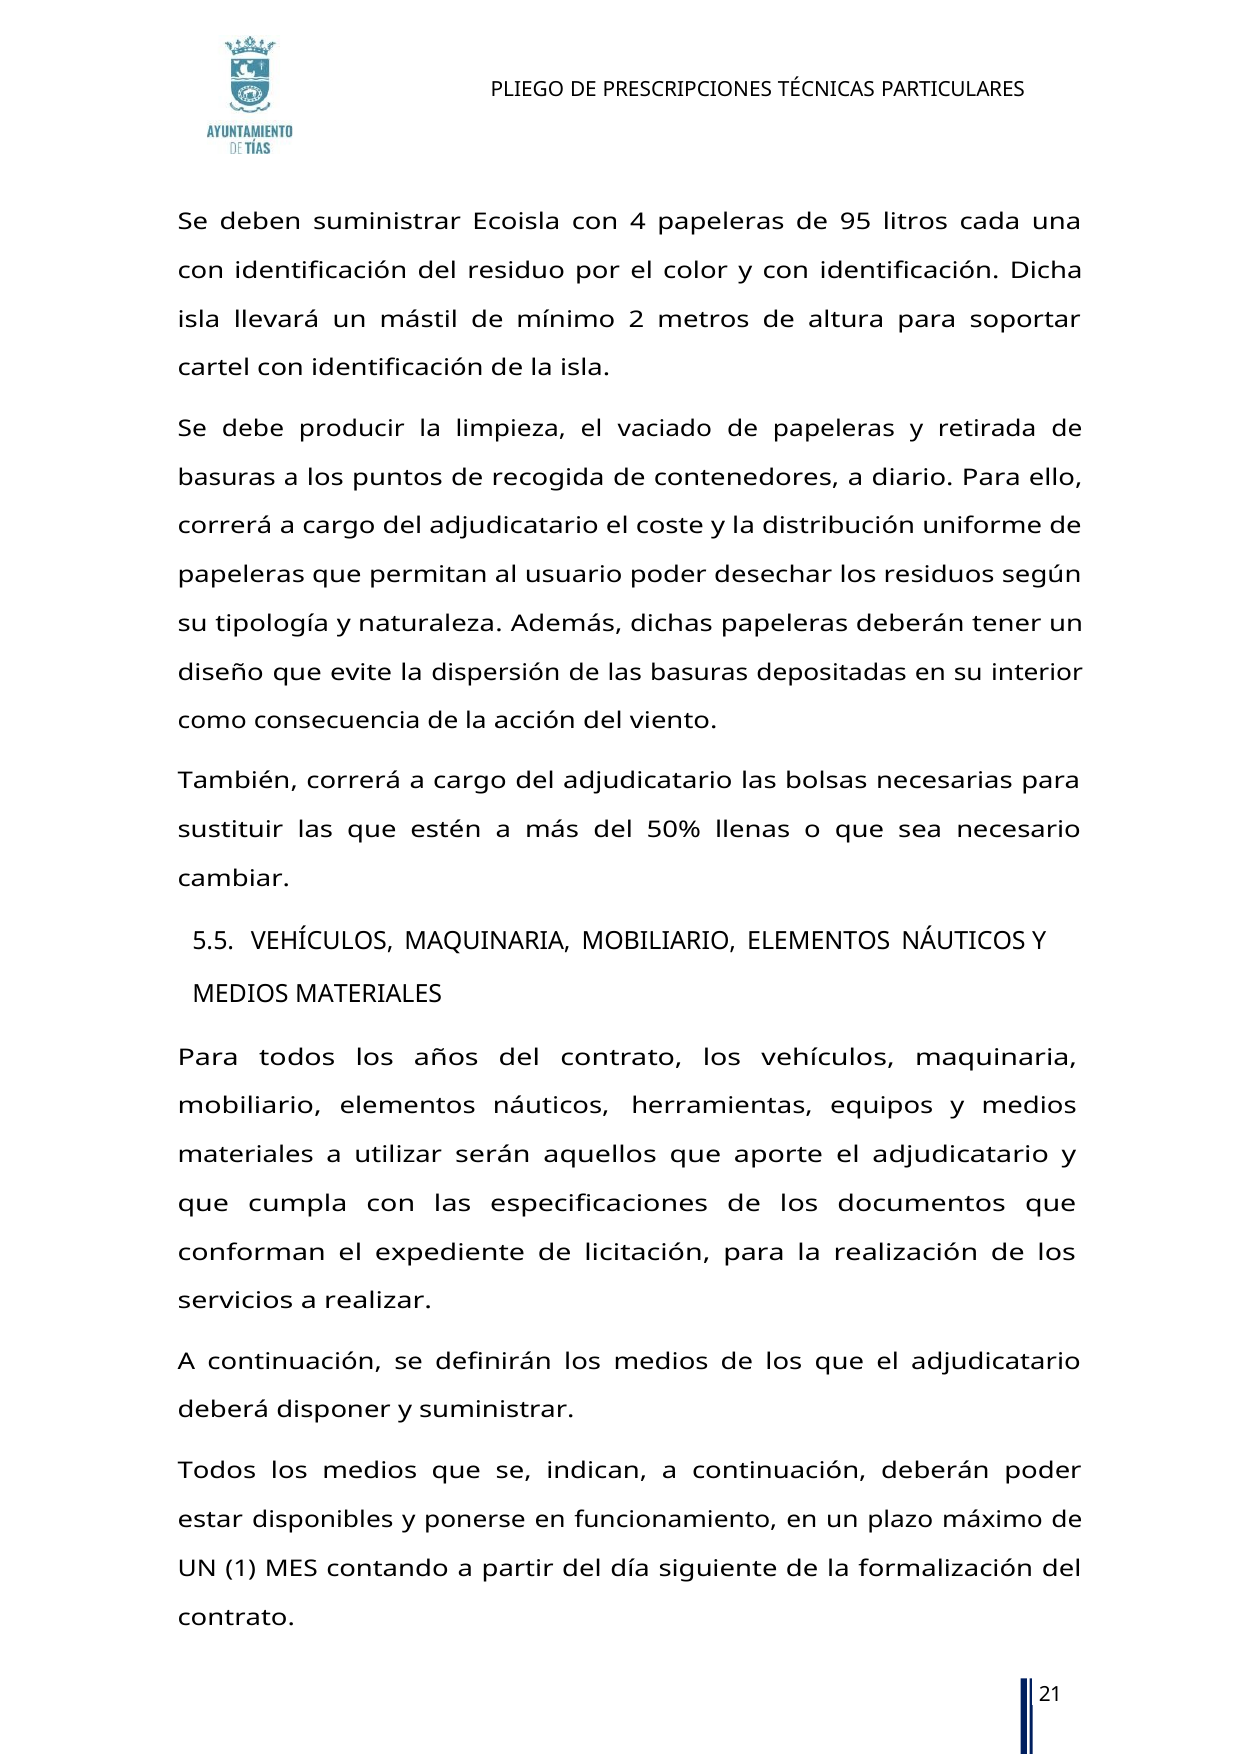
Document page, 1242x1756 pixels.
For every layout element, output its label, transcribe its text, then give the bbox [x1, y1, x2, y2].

text Para todos los años del contrato, los vehículos, maquinaria, mobiliario, elementos náuticos, herramientas, equipos y medios materiales a utilizar serán aquellos que aporte el adjudicatario y que cumpla con las especificaciones de los documentos que conforman el expediente de licitación, para la realización de los servicios a realizar. [177, 1041, 1077, 1316]
text Todos los medios que se, indican, a continuación, deberán poder estar disponibles y ponerse en funcionamiento, en un plazo máximo de UN (1) MES contando a partir del día siguiente de la formalización del contrato. [177, 1454, 1082, 1632]
text Se deben suministrar Ecoisla con 4 papeleras de 95 litros cada una con identificación del residuo por el color y con identificación. Dicha isla llevará un mástil de mínimo 2 metros de altura para soportar cartel con identificación de la isla. [177, 205, 1082, 382]
text A continuación, se definirán los medios de los que el adjudicatario deberá disponer y suministrar. [177, 1345, 1082, 1425]
text También, correrá a cargo del adjudicatario las bolsas necesarias para sustituir las que estén a más del 50% llenas o que sea necesario cambiar. [177, 764, 1082, 893]
list VEHÍCULOS, MAQUINARIA, MOBILIARIO, ELEMENTOS NÁUTICOS Y MEDIOS MATERIALES [192, 922, 1066, 1009]
text Se debe producir la limpieza, el vaciado de papeleras y retirada de basuras a los puntos de recogida de contenedores, a diario. Para ello, correrá a cargo del adjudicatario el coste y la distribución uniforme de papeleras que permitan al usuario poder desechar los residuos según su tipología y naturaleza. Además, dichas papeleras deberán tener un diseño que evite la dispersión de las basuras depositadas en su interior como consecuencia de la acción del viento. [177, 412, 1083, 736]
